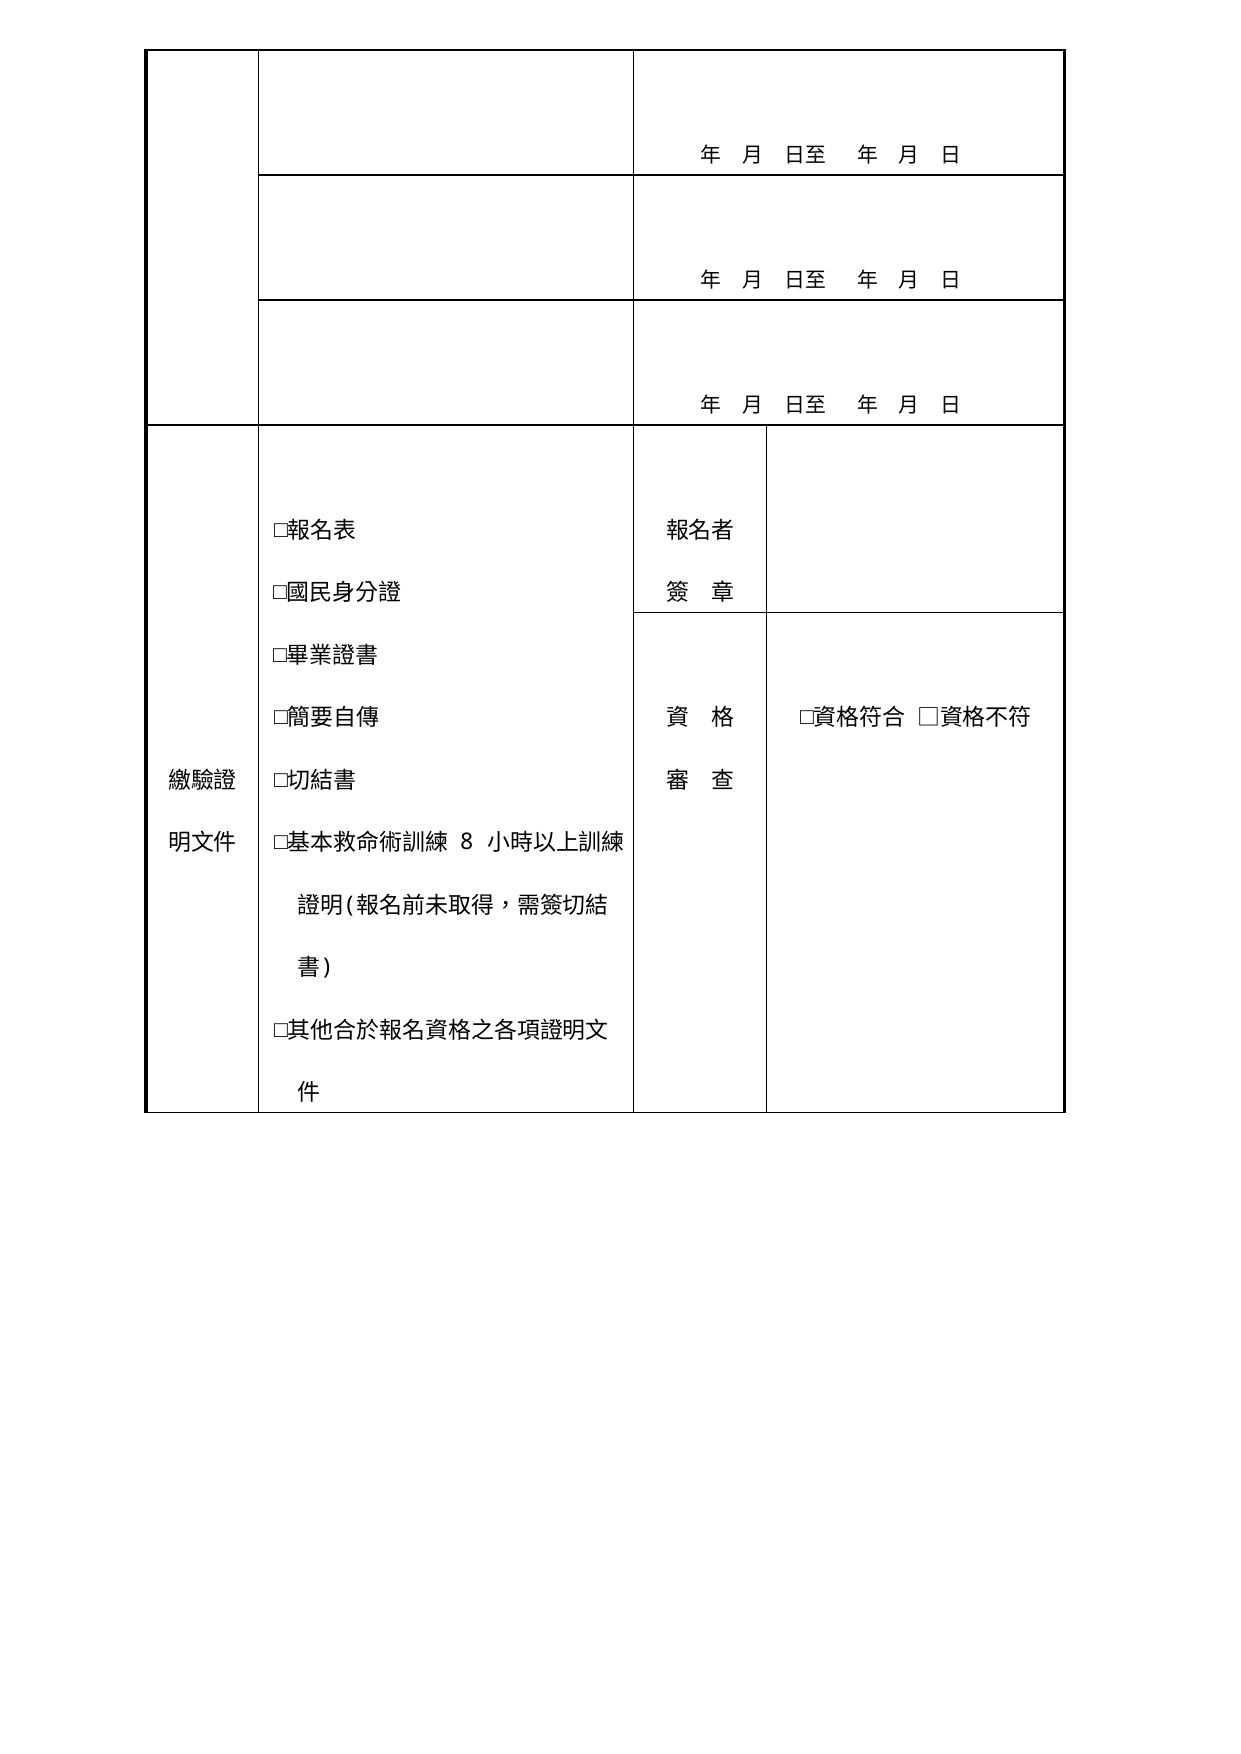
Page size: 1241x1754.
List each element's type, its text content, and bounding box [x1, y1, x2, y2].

table_cell 報名者 簽 章 [634, 426, 766, 612]
table_cell [259, 51, 633, 174]
table_cell 資 格 審 查 [634, 613, 766, 1112]
table_cell 年 月 日至 年 月 日 [634, 51, 1063, 174]
table_cell □報名表 □國民身分證 □畢業證書 □簡要自傳 □切結書 □基本救命術訓練 8 小時以上訓練證明(報名前未取得，需簽切結書) □其他合於報名資格之各項證明文件 [259, 426, 633, 1112]
table_cell [259, 301, 633, 424]
table_cell [259, 176, 633, 299]
table_cell 年 月 日至 年 月 日 [634, 301, 1063, 424]
table_cell 繳驗證明文件 [148, 426, 258, 1112]
table_cell [148, 51, 258, 424]
table_cell 年 月 日至 年 月 日 [634, 176, 1063, 299]
table_cell □資格符合 □資格不符 [767, 613, 1063, 1112]
table_cell [767, 426, 1063, 612]
